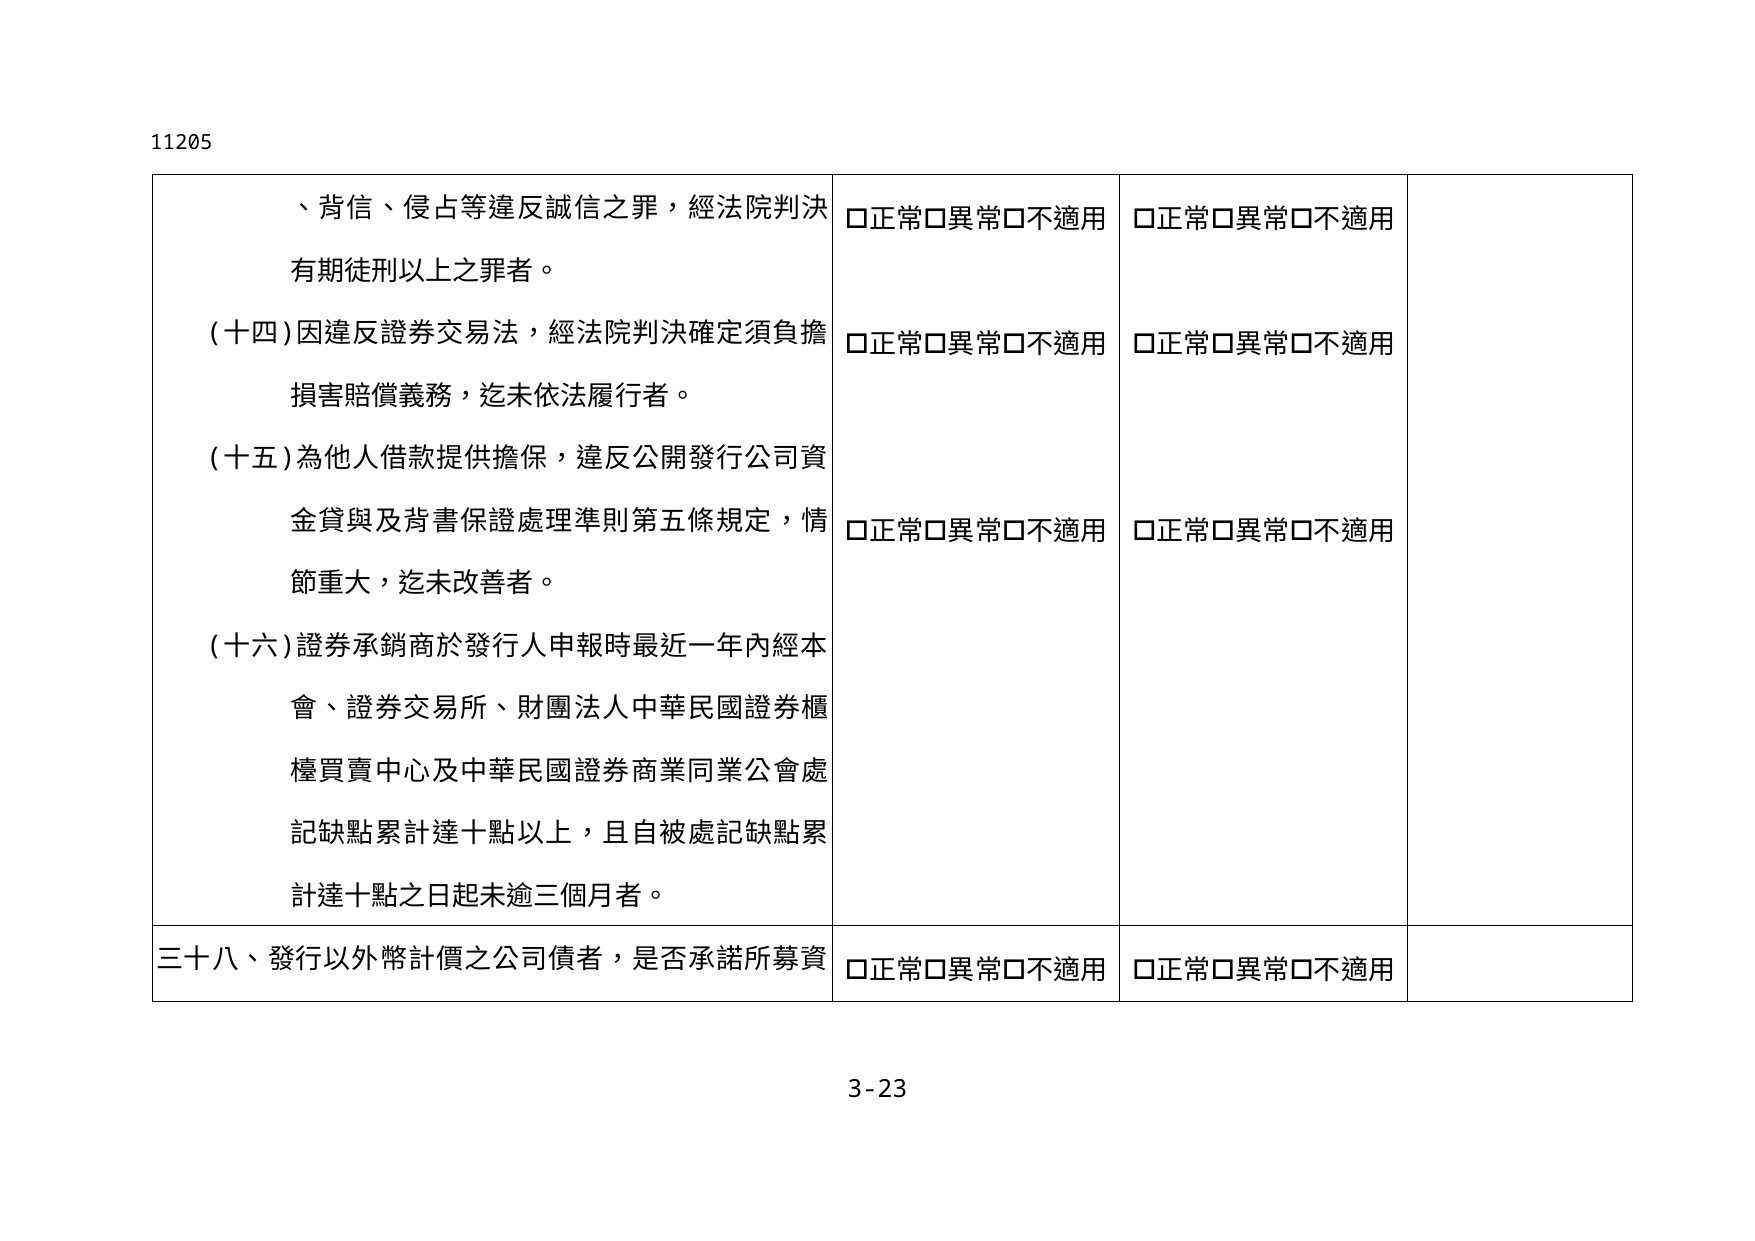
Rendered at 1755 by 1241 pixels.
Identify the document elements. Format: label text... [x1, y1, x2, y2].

table_cell 正常異常不適用 正常異常不適用 正常異常不適用 [833, 175, 1119, 925]
table_cell 正常異常不適用 正常異常不適用 正常異常不適用 [1120, 175, 1407, 925]
table_cell 正常異常不適用 [833, 926, 1119, 1001]
table_cell 三十八、發行以外幣計價之公司債者，是否承諾所募資 [153, 926, 832, 1001]
table_cell [1408, 926, 1632, 1001]
table_cell [1633, 925, 1754, 1001]
table_cell [1633, 174, 1754, 925]
table_cell 正常異常不適用 [1120, 926, 1407, 1001]
table_cell [1408, 175, 1632, 925]
table_cell 、背信、侵占等違反誠信之罪，經法院判決有期徒刑以上之罪者。 (十四)因違反證券交易法，經法院判決確定須負擔損害賠償義務，迄未依法履行者。 (十五)為他人借款提供擔保，違反公開發行公司資金貸與及背書保證處理準則第五條規定，情節重大，迄未改善者。 (十六)證券承銷商於發行人申報時最近一年內經本會、證券交易所、財團法人中華民國證券櫃檯買賣中心及中華民國證券商業同業公會處記缺點累計達十點以上，且自被處記缺點累計達十點之日起未逾三個月者。 [153, 175, 832, 925]
